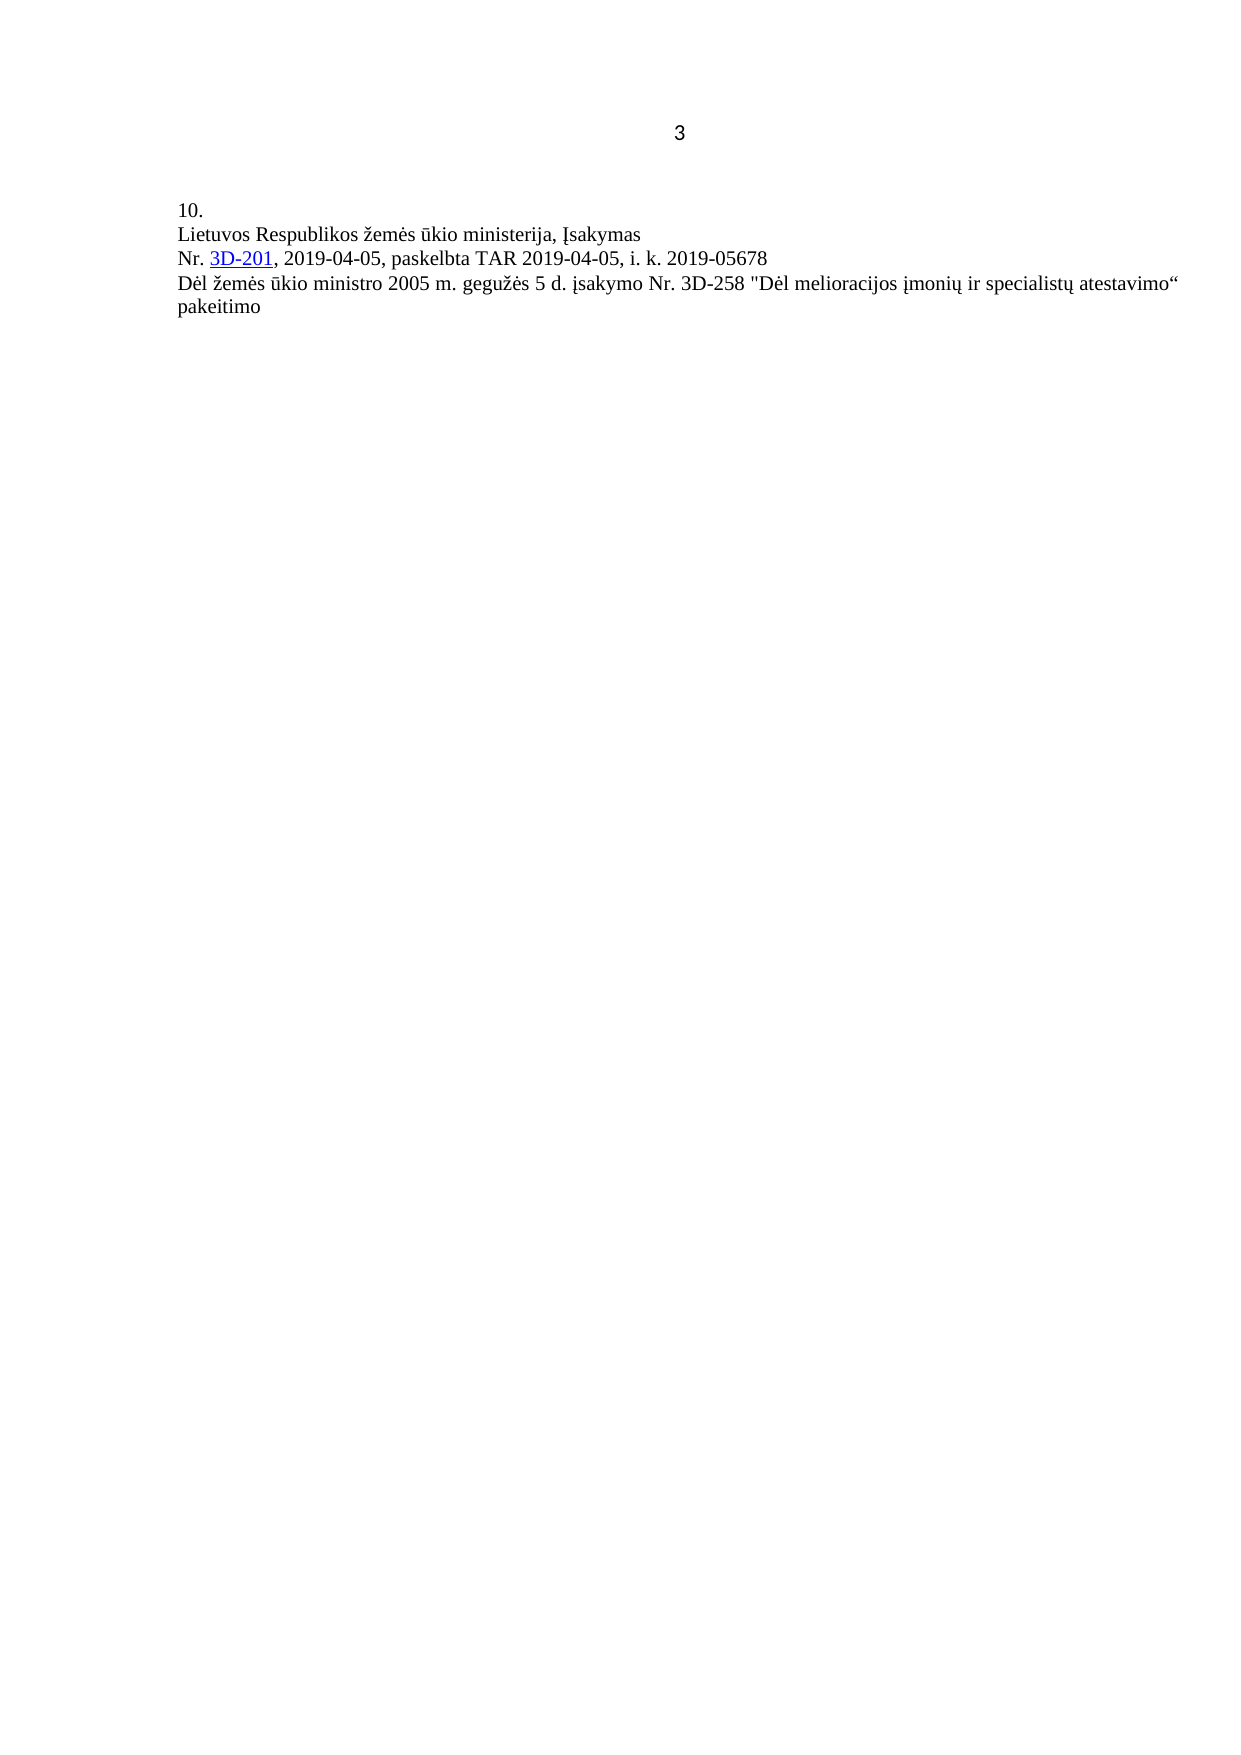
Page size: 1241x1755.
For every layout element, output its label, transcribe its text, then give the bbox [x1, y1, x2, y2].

text Nr. 3D-201, 2019-04-05, paskelbta TAR 2019-04-05, i. k. 2019-05678 [177, 246, 1181, 270]
text Lietuvos Respublikos žemės ūkio ministerija, Įsakymas [177, 222, 1181, 246]
text Dėl žemės ūkio ministro 2005 m. gegužės 5 d. įsakymo Nr. 3D-258 "Dėl melioracijos įmonių ir specialistų atestavimo“ pakeitimo [177, 270, 1181, 318]
text 10. [177, 198, 1181, 222]
